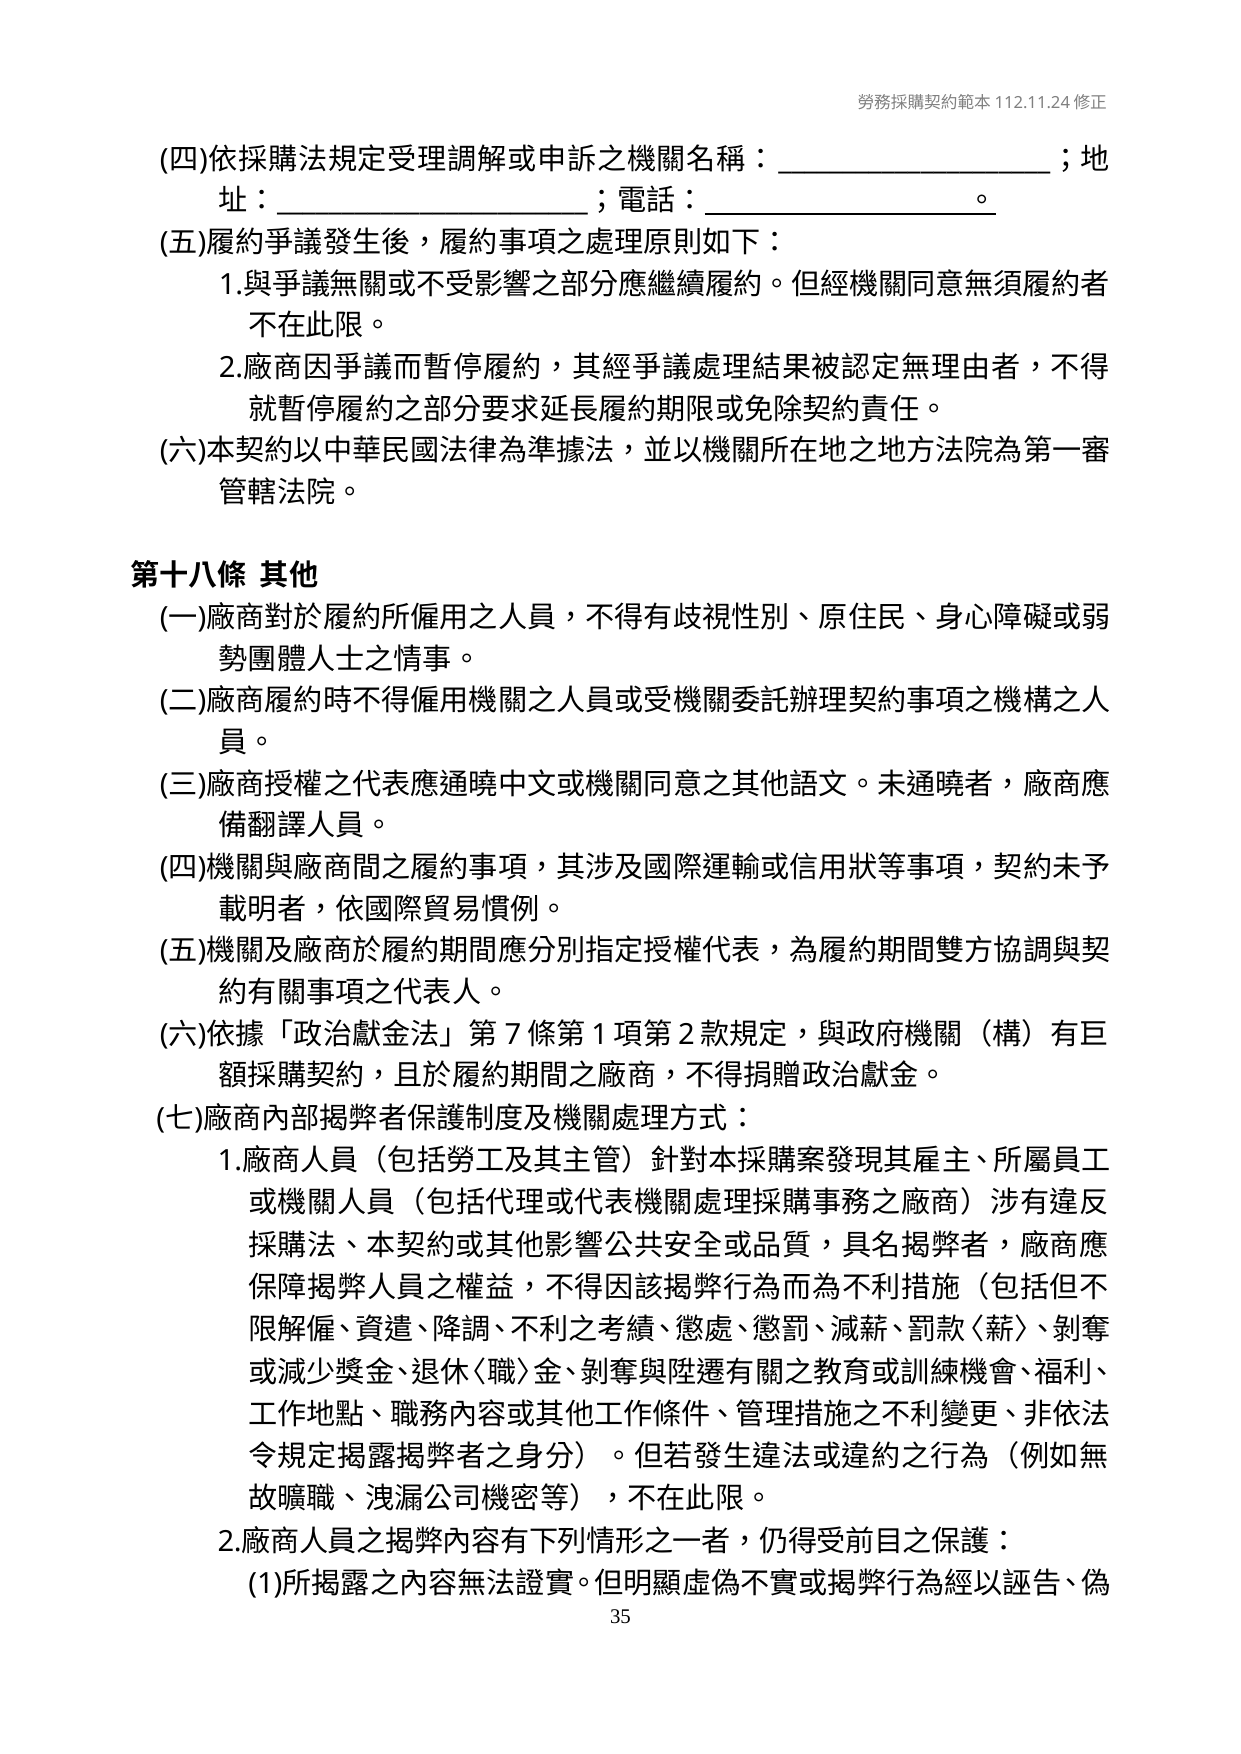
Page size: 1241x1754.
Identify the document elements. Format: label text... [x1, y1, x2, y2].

text (五)機關及廠商於履約期間應分別指定授權代表，為履約期間雙方協調與契約有關事項之代表人。 [159, 927, 1110, 1011]
text 2.廠商人員之揭弊內容有下列情形之一者，仍得受前目之保護： [217, 1517, 1110, 1560]
text 第十八條 其他 [130, 552, 1110, 594]
text (1)所揭露之內容無法證實。但明顯虛偽不實或揭弊行為經以誣告、偽 [248, 1560, 1110, 1602]
text (四)依採購法規定受理調解或申訴之機關名稱：_____________________；地址：________________________；電話： 。 [159, 136, 1110, 219]
text 2.廠商因爭議而暫停履約，其經爭議處理結果被認定無理由者，不得就暫停履約之部分要求延長履約期限或免除契約責任。 [218, 344, 1110, 427]
text (三)廠商授權之代表應通曉中文或機關同意之其他語文。未通曉者，廠商應備翻譯人員。 [159, 761, 1110, 844]
text (四)機關與廠商間之履約事項，其涉及國際運輸或信用狀等事項，契約未予載明者，依國際貿易慣例。 [159, 844, 1110, 927]
text (七)廠商內部揭弊者保護制度及機關處理方式： [156, 1094, 1110, 1137]
text (二)廠商履約時不得僱用機關之人員或受機關委託辦理契約事項之機構之人員。 [159, 677, 1110, 761]
text (一)廠商對於履約所僱用之人員，不得有歧視性別、原住民、身心障礙或弱勢團體人士之情事。 [159, 594, 1110, 677]
text (六)依據「政治獻金法」第7條第1項第2款規定，與政府機關（構）有巨額採購契約，且於履約期間之廠商，不得捐贈政治獻金。 [159, 1011, 1110, 1094]
text (五)履約爭議發生後，履約事項之處理原則如下： [159, 219, 1110, 261]
text 1.與爭議無關或不受影響之部分應繼續履約。但經機關同意無須履約者不在此限。 [218, 261, 1110, 344]
text (六)本契約以中華民國法律為準據法，並以機關所在地之地方法院為第一審管轄法院。 [159, 427, 1110, 511]
text 1.廠商人員（包括勞工及其主管）針對本採購案發現其雇主、所屬員工或機關人員（包括代理或代表機關處理採購事務之廠商）涉有違反採購法、本契約或其他影響公共安全或品質，具名揭弊者，廠商應保障揭弊人員之權益，不得因該揭弊行為而為不利措施（包括但不限解僱、資遣、降調、不利之考績、懲處、懲罰、減薪、罰款〈薪〉、剝奪或減少獎金、退休〈職〉金、剝奪與陞遷有關之教育或訓練機會、福利、工作地點、職務內容或其他工作條件、管理措施之不利變更、非依法令規定揭露揭弊者之身分）。但若發生違法或違約之行為（例如無故曠職、洩漏公司機密等），不在此限。 [217, 1137, 1110, 1517]
